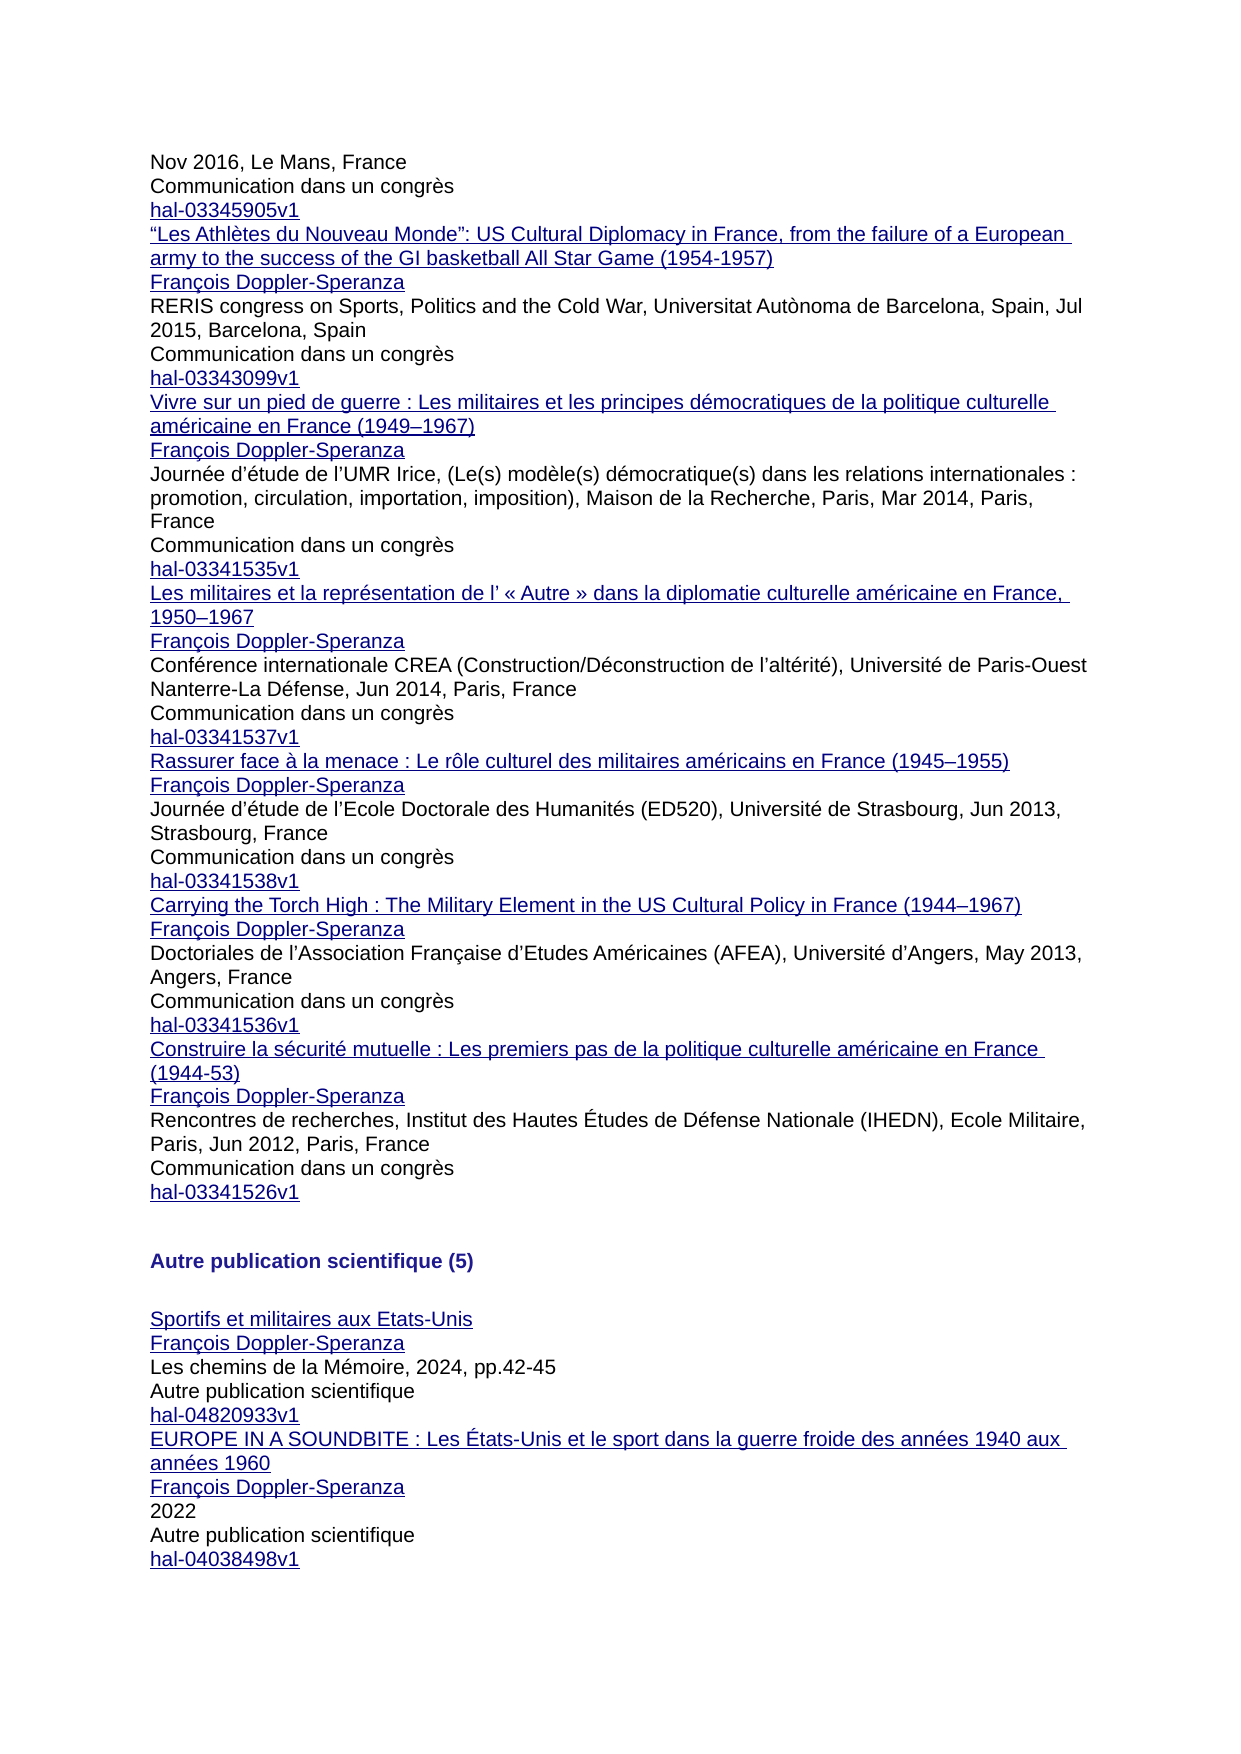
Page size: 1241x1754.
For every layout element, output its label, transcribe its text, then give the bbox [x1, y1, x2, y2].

table_cell Les militaires et la représentation de l’ « Autre » dans la diplomatie culturelle américaine en France, 1950–1967 François Doppler-Speranza Conférence internationale CREA (Construction/Déconstruction de l’altérité), Université de Paris-Ouest Nanterre-La Défense, Jun 2014, Paris, France Communication dans un congrès hal-03341537v1 [150, 581, 1090, 749]
table_cell “Les Athlètes du Nouveau Monde”: US Cultural Diplomacy in France, from the failure of a European army to the success of the GI basketball All Star Game (1954-1957) François Doppler-Speranza RERIS congress on Sports, Politics and the Cold War, Universitat Autònoma de Barcelona, Spain, Jul 2015, Barcelona, Spain Communication dans un congrès hal-03343099v1 [150, 222, 1090, 389]
table_cell Vivre sur un pied de guerre : Les militaires et les principes démocratiques de la politique culturelle américaine en France (1949–1967) François Doppler-Speranza Journée d’étude de l’UMR Irice, (Le(s) modèle(s) démocratique(s) dans les relations internationales : promotion, circulation, importation, imposition), Maison de la Recherche, Paris, Mar 2014, Paris, France Communication dans un congrès hal-03341535v1 [150, 390, 1090, 581]
table_cell Rassurer face à la menace : Le rôle culturel des militaires américains en France (1945–1955) François Doppler-Speranza Journée d’étude de l’Ecole Doctorale des Humanités (ED520), Université de Strasbourg, Jun 2013, Strasbourg, France Communication dans un congrès hal-03341538v1 [150, 749, 1090, 893]
table_cell Construire la sécurité mutuelle : Les premiers pas de la politique culturelle américaine en France (1944-53) François Doppler-Speranza Rencontres de recherches, Institut des Hautes Études de Défense Nationale (IHEDN), Ecole Militaire, Paris, Jun 2012, Paris, France Communication dans un congrès hal-03341526v1 [150, 1036, 1090, 1204]
table_cell Carrying the Torch High : The Military Element in the US Cultural Policy in France (1944–1967) François Doppler-Speranza Doctoriales de l’Association Française d’Etudes Américaines (AFEA), Université d’Angers, May 2013, Angers, France Communication dans un congrès hal-03341536v1 [150, 893, 1090, 1036]
table_header Sportifs et militaires aux Etats-Unis François Doppler-Speranza Les chemins de la Mémoire, 2024, pp.42-45 Autre publication scientifique hal-04820933v1 [150, 1307, 1090, 1427]
subtitle Autre publication scientifique (5) [150, 1249, 1090, 1273]
table_cell EUROPE IN A SOUNDBITE : Les États-Unis et le sport dans la guerre froide des années 1940 aux années 1960 François Doppler-Speranza 2022 Autre publication scientifique hal-04038498v1 [150, 1427, 1090, 1571]
table_cell Nov 2016, Le Mans, France Communication dans un congrès hal-03345905v1 [150, 150, 1090, 222]
